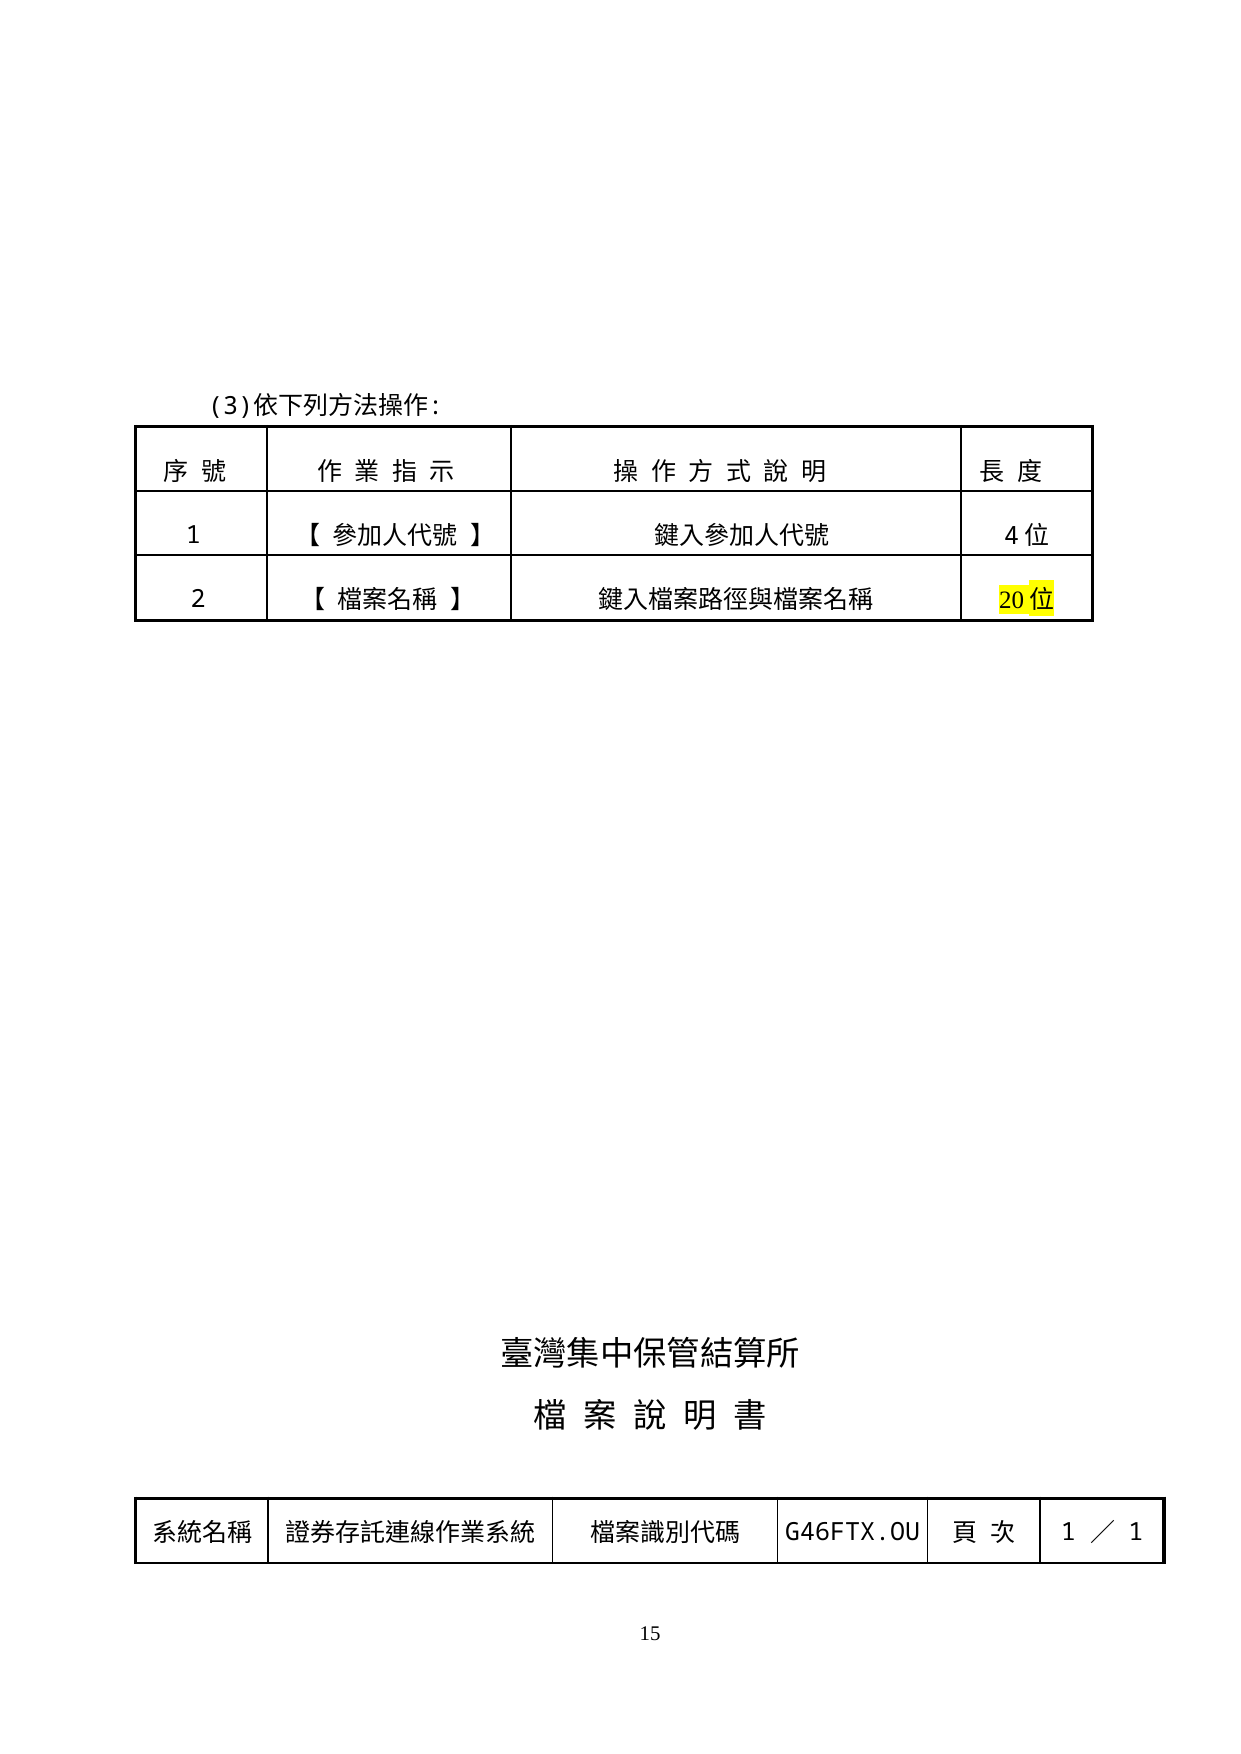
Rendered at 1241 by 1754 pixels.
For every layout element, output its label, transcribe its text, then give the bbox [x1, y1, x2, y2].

text 檔 案 說 明 書 [133, 1372, 1167, 1434]
table_header 長 度 [962, 428, 1091, 490]
table_header 頁 次 [928, 1500, 1039, 1562]
table_cell 1 [137, 492, 266, 554]
table_header 作 業 指 示 [268, 428, 510, 490]
table_header 證券存託連線作業系統 [269, 1500, 552, 1562]
table_header 序 號 [137, 428, 266, 490]
table_cell 4位 [962, 492, 1091, 554]
table_header 1 ／ 1 [1041, 1500, 1162, 1562]
table_cell 20位 [962, 556, 1091, 618]
table_cell 鍵入參加人代號 [512, 492, 960, 554]
table_cell 【 參加人代號 】 [268, 492, 510, 554]
table_cell 2 [137, 556, 266, 618]
table_header 操 作 方 式 說 明 [512, 428, 960, 490]
table_header G46FTX.OU [778, 1500, 927, 1562]
table_header 檔案識別代碼 [553, 1500, 777, 1562]
table_cell 【 檔案名稱 】 [268, 556, 510, 618]
text (3)依下列方法操作: [208, 362, 1167, 425]
table_header 系統名稱 [137, 1500, 267, 1562]
text 臺灣集中保管結算所 [133, 1309, 1167, 1372]
table_cell 鍵入檔案路徑與檔案名稱 [512, 556, 960, 618]
